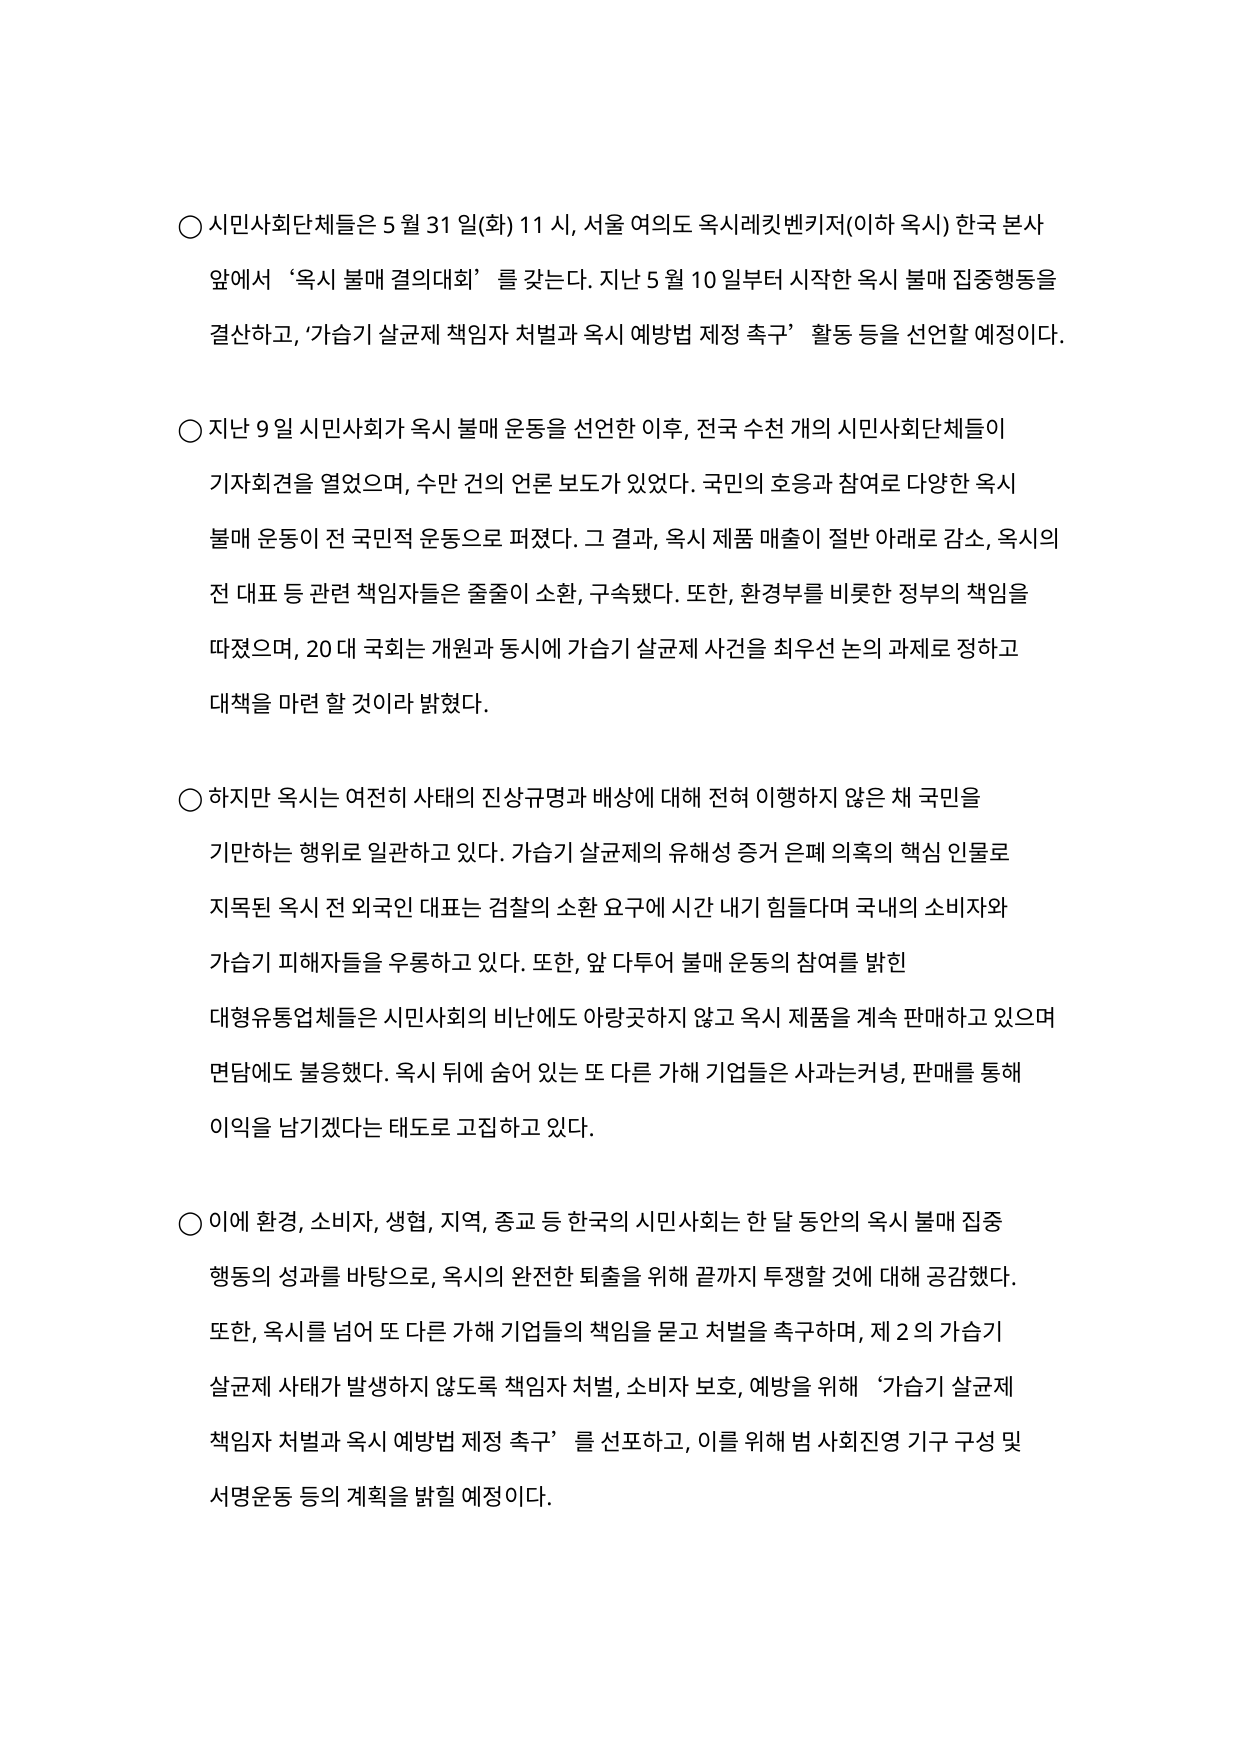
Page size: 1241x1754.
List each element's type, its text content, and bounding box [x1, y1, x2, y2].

text ◯ 하지만 옥시는 여전히 사태의 진상규명과 배상에 대해 전혀 이행하지 않은 채 국민을 기만하는 행위로 일관하고 있다. 가습기 살균제의 유해성 증거 은폐 의혹의 핵심 인물로 지목된 옥시 전 외국인 대표는 검찰의 소환 요구에 시간 내기 힘들다며 국내의 소비자와 가습기 피해자들을 우롱하고 있다. 또한, 앞 다투어 불매 운동의 참여를 밝힌 대형유통업체들은 시민사회의 비난에도 아랑곳하지 않고 옥시 제품을 계속 판매하고 있으며 면담에도 불응했다. 옥시 뒤에 숨어 있는 또 다른 가해 기업들은 사과는커녕, 판매를 통해 이익을 남기겠다는 태도로 고집하고 있다. [177, 780, 1063, 1143]
text ◯ 시민사회단체들은 5월 31일(화) 11시, 서울 여의도 옥시레킷벤키저(이하 옥시) 한국 본사 앞에서‘옥시 불매 결의대회’를 갖는다. 지난 5월 10일부터 시작한 옥시 불매 집중행동을 결산하고, ‘가습기 살균제 책임자 처벌과 옥시 예방법 제정 촉구’활동 등을 선언할 예정이다. [177, 207, 1063, 350]
text ◯ 이에 환경, 소비자, 생협, 지역, 종교 등 한국의 시민사회는 한 달 동안의 옥시 불매 집중 행동의 성과를 바탕으로, 옥시의 완전한 퇴출을 위해 끝까지 투쟁할 것에 대해 공감했다. 또한, 옥시를 넘어 또 다른 가해 기업들의 책임을 묻고 처벌을 촉구하며, 제2의 가습기 살균제 사태가 발생하지 않도록 책임자 처벌, 소비자 보호, 예방을 위해‘가습기 살균제 책임자 처벌과 옥시 예방법 제정 촉구’를 선포하고, 이를 위해 범 사회진영 기구 구성 및 서명운동 등의 계획을 밝힐 예정이다. [177, 1204, 1063, 1512]
text ◯ 지난 9일 시민사회가 옥시 불매 운동을 선언한 이후, 전국 수천 개의 시민사회단체들이 기자회견을 열었으며, 수만 건의 언론 보도가 있었다. 국민의 호응과 참여로 다양한 옥시 불매 운동이 전 국민적 운동으로 퍼졌다. 그 결과, 옥시 제품 매출이 절반 아래로 감소, 옥시의 전 대표 등 관련 책임자들은 줄줄이 소환, 구속됐다. 또한, 환경부를 비롯한 정부의 책임을 따졌으며, 20대 국회는 개원과 동시에 가습기 살균제 사건을 최우선 논의 과제로 정하고 대책을 마련 할 것이라 밝혔다. [177, 411, 1063, 719]
